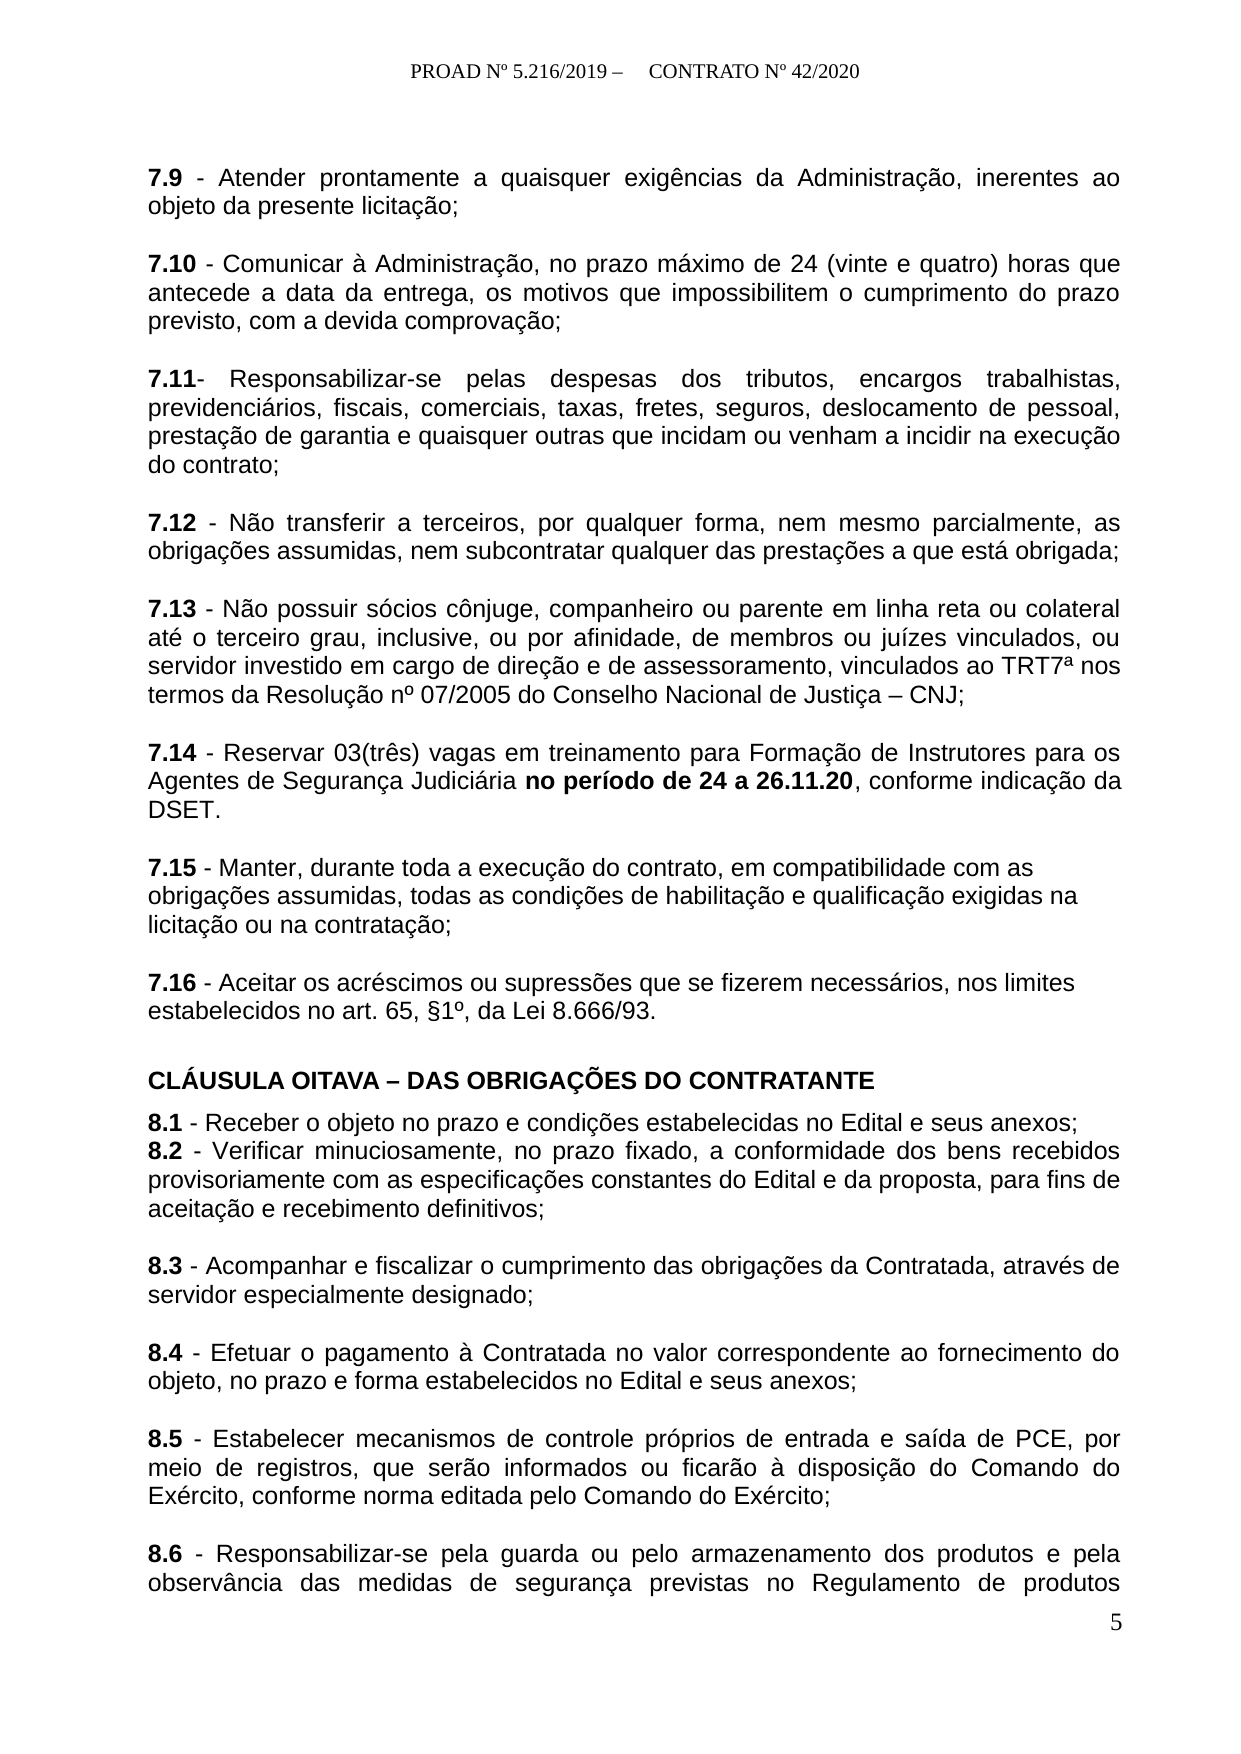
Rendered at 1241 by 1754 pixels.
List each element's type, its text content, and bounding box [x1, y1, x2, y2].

text 7.13 - Não possuir sócios cônjuge, companheiro ou parente em linha reta ou colateral até o terceiro grau, inclusive, ou por afinidade, de membros ou juízes vinculados, ou servidor investido em cargo de direção e de assessoramento, vinculados ao TRT7ª nos termos da Resolução nº 07/2005 do Conselho Nacional de Justiça – CNJ; [148, 594, 1122, 709]
text 7.11- Responsabilizar-se pelas despesas dos tributos, encargos trabalhistas, previdenciários, fiscais, comerciais, taxas, fretes, seguros, deslocamento de pessoal, prestação de garantia e quaisquer outras que incidam ou venham a incidir na execução do contrato; [148, 364, 1122, 479]
text 8.6 - Responsabilizar-se pela guarda ou pelo armazenamento dos produtos e pela observância das medidas de segurança previstas no Regulamento de produtos [148, 1539, 1122, 1596]
text 7.14 - Reservar 03(três) vagas em treinamento para Formação de Instrutores para os Agentes de Segurança Judiciária no período de 24 a 26.11.20, conforme indicação da DSET. [148, 737, 1122, 824]
text 7.12 - Não transferir a terceiros, por qualquer forma, nem mesmo parcialmente, as obrigações assumidas, nem subcontratar qualquer das prestações a que está obrigada; [148, 507, 1122, 565]
text 8.4 - Efetuar o pagamento à Contratada no valor correspondente ao fornecimento do objeto, no prazo e forma estabelecidos no Edital e seus anexos; [148, 1337, 1122, 1395]
text 8.1 - Receber o objeto no prazo e condições estabelecidas no Edital e seus anexos; [148, 1107, 1122, 1136]
text 7.16 - Aceitar os acréscimos ou supressões que se fizerem necessários, nos limites estabelecidos no art. 65, §1º, da Lei 8.666/93. [148, 967, 1122, 1025]
text 8.3 - Acompanhar e fiscalizar o cumprimento das obrigações da Contratada, através de servidor especialmente designado; [148, 1251, 1122, 1309]
text 7.10 - Comunicar à Administração, no prazo máximo de 24 (vinte e quatro) horas que antecede a data da entrega, os motivos que impossibilitem o cumprimento do prazo previsto, com a devida comprovação; [148, 249, 1122, 335]
text 7.15 - Manter, durante toda a execução do contrato, em compatibilidade com as obrigações assumidas, todas as condições de habilitação e qualificação exigidas na licitação ou na contratação; [148, 852, 1122, 939]
text 8.2 - Verificar minuciosamente, no prazo fixado, a conformidade dos bens recebidos provisoriamente com as especificações constantes do Edital e da proposta, para fins de aceitação e recebimento definitivos; [148, 1136, 1122, 1222]
text 8.5 - Estabelecer mecanismos de controle próprios de entrada e saída de PCE, por meio de registros, que serão informados ou ficarão à disposição do Comando do Exército, conforme norma editada pelo Comando do Exército; [148, 1424, 1122, 1510]
text CLÁUSULA OITAVA – DAS OBRIGAÇÕES DO CONTRATANTE [148, 1066, 1122, 1095]
text 7.9 - Atender prontamente a quaisquer exigências da Administração, inerentes ao objeto da presente licitação; [148, 162, 1122, 220]
